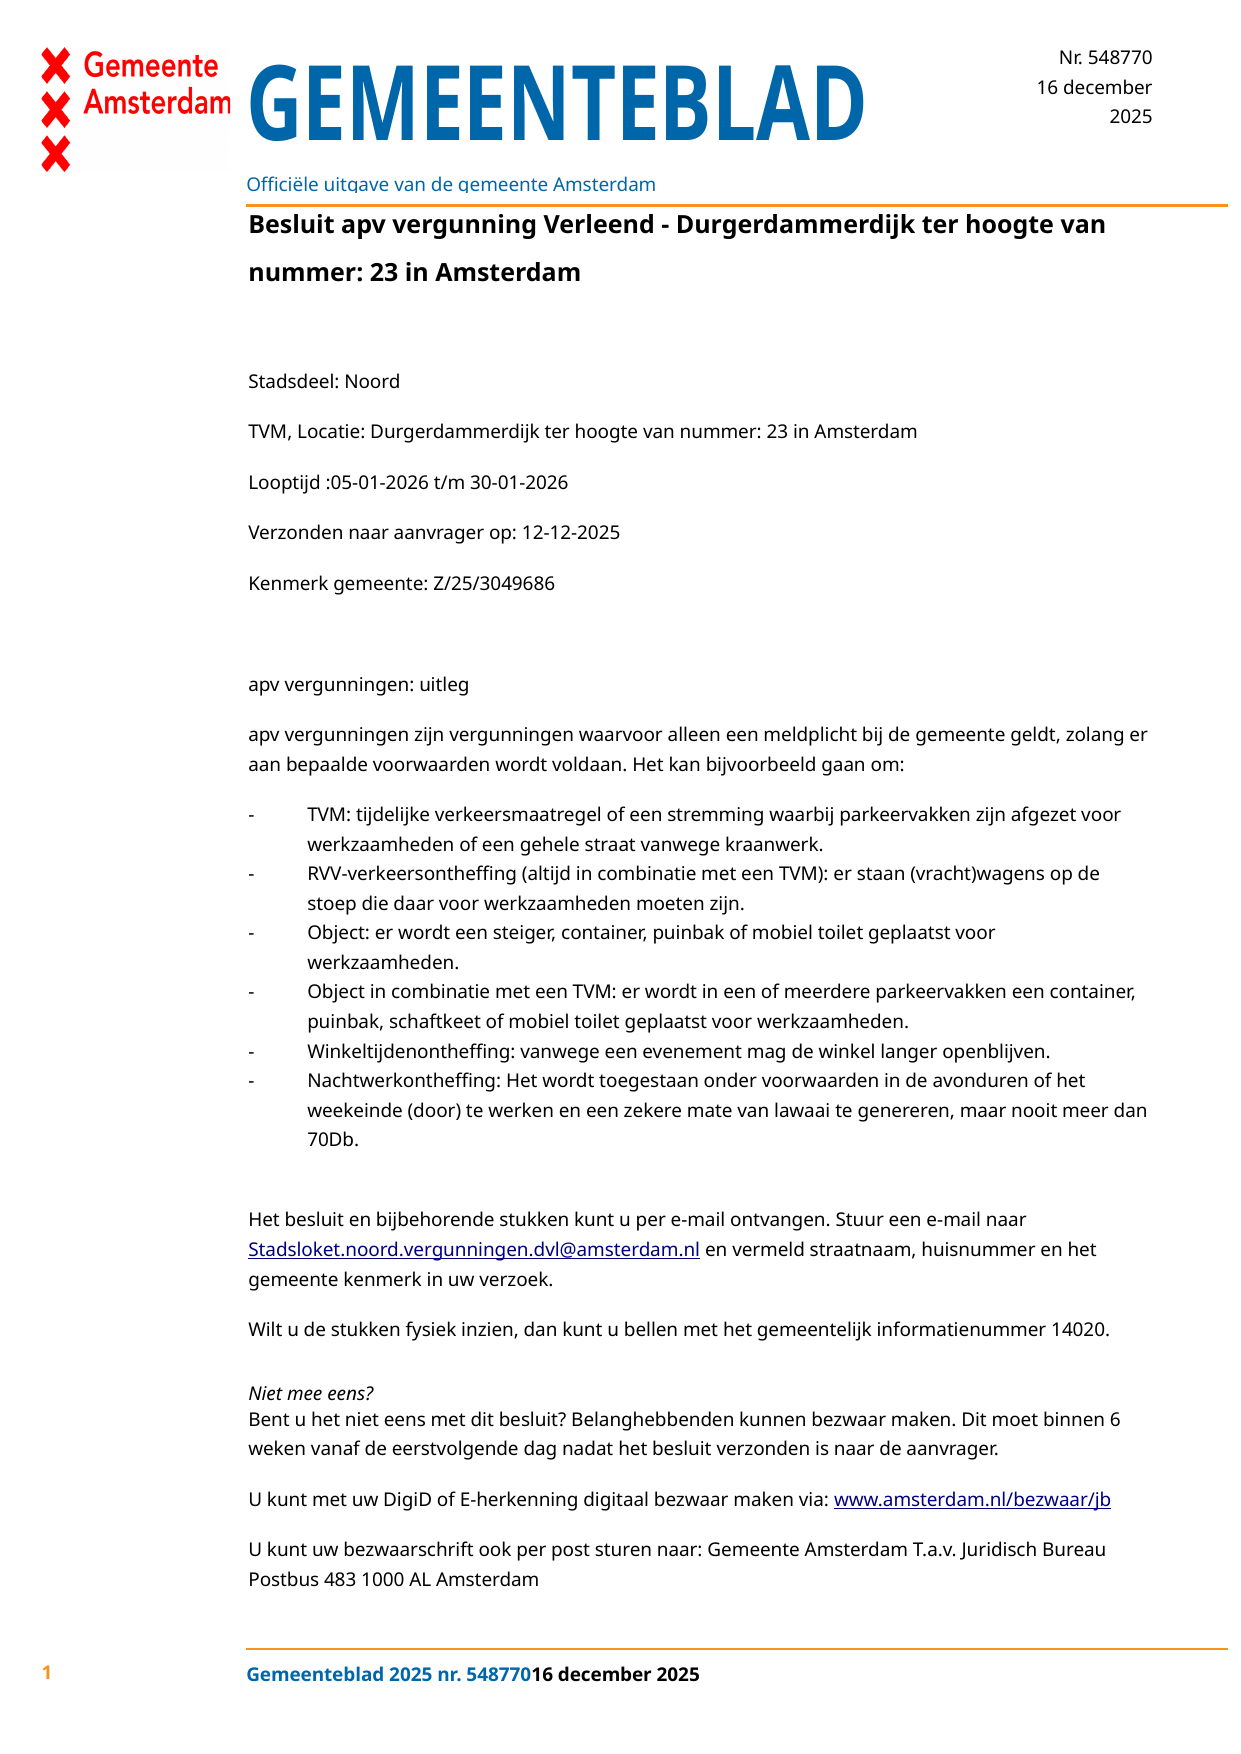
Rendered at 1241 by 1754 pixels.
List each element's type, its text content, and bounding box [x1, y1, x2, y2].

list RVV-verkeersontheffing (altijd in combinatie met een TVM): er staan (vracht)wagens op de stoep die daar voor werkzaamheden moeten zijn. [248, 860, 1152, 916]
text Bent u het niet eens met dit besluit? Belanghebbenden kunnen bezwaar maken. Dit moet binnen 6 weken vanaf de eerstvolgende dag nadat het besluit verzonden is naar de aanvrager. [248, 1406, 1152, 1461]
text apv vergunningen zijn vergunningen waarvoor alleen een meldplicht bij de gemeente geldt, zolang er aan bepaalde voorwaarden wordt voldaan. Het kan bijvoorbeeld gaan om: [248, 721, 1152, 777]
list Object: er wordt een steiger, container, puinbak of mobiel toilet geplaatst voor werkzaamheden. [248, 919, 1152, 975]
text Wilt u de stukken fysiek inzien, dan kunt u bellen met het gemeentelijk informatienummer 14020. [248, 1316, 1152, 1342]
text Besluit apv vergunning Verleend - Durgerdammerdijk ter hoogte van nummer: 23 in Amsterdam [248, 207, 1152, 288]
text Stadsdeel: Noord [248, 368, 1152, 394]
picture [41, 47, 231, 172]
list Nachtwerkontheffing: Het wordt toegestaan onder voorwaarden in de avonduren of het weekeinde (door) te werken en een zekere mate van lawaai te genereren, maar nooit meer dan 70Db. [248, 1067, 1152, 1152]
text TVM, Locatie: Durgerdammerdijk ter hoogte van nummer: 23 in Amsterdam [248, 419, 1152, 444]
text Het besluit en bijbehorende stukken kunt u per e-mail ontvangen. Stuur een e-mail naar Stadsloket.noord.vergunningen.dvl@amsterdam.nl en vermeld straatnaam, huisnummer en het gemeente kenmerk in uw verzoek. [248, 1207, 1152, 1292]
list TVM: tijdelijke verkeersmaatregel of een stremming waarbij parkeervakken zijn afgezet voor werkzaamheden of een gehele straat vanwege kraanwerk. [248, 801, 1152, 857]
text Verzonden naar aanvrager op: 12-12-2025 [248, 519, 1152, 545]
text apv vergunningen: uitleg [248, 671, 1152, 697]
text Niet mee eens? [248, 1380, 1152, 1406]
list Object in combinatie met een TVM: er wordt in een of meerdere parkeervakken een container, puinbak, schaftkeet of mobiel toilet geplaatst voor werkzaamheden. [248, 979, 1152, 1034]
text U kunt uw bezwaarschrift ook per post sturen naar: Gemeente Amsterdam T.a.v. Juridisch Bureau Postbus 483 1000 AL Amsterdam [248, 1536, 1152, 1592]
list Winkeltijdenontheffing: vanwege een evenement mag de winkel langer openblijven. [248, 1038, 1152, 1064]
text Looptijd :05-01-2026 t/m 30-01-2026 [248, 469, 1152, 495]
text U kunt met uw DigiD of E-herkenning digitaal bezwaar maken via: www.amsterdam.nl/bezwaar/jb [248, 1486, 1152, 1512]
text Kenmerk gemeente: Z/25/3049686 [248, 570, 1152, 596]
